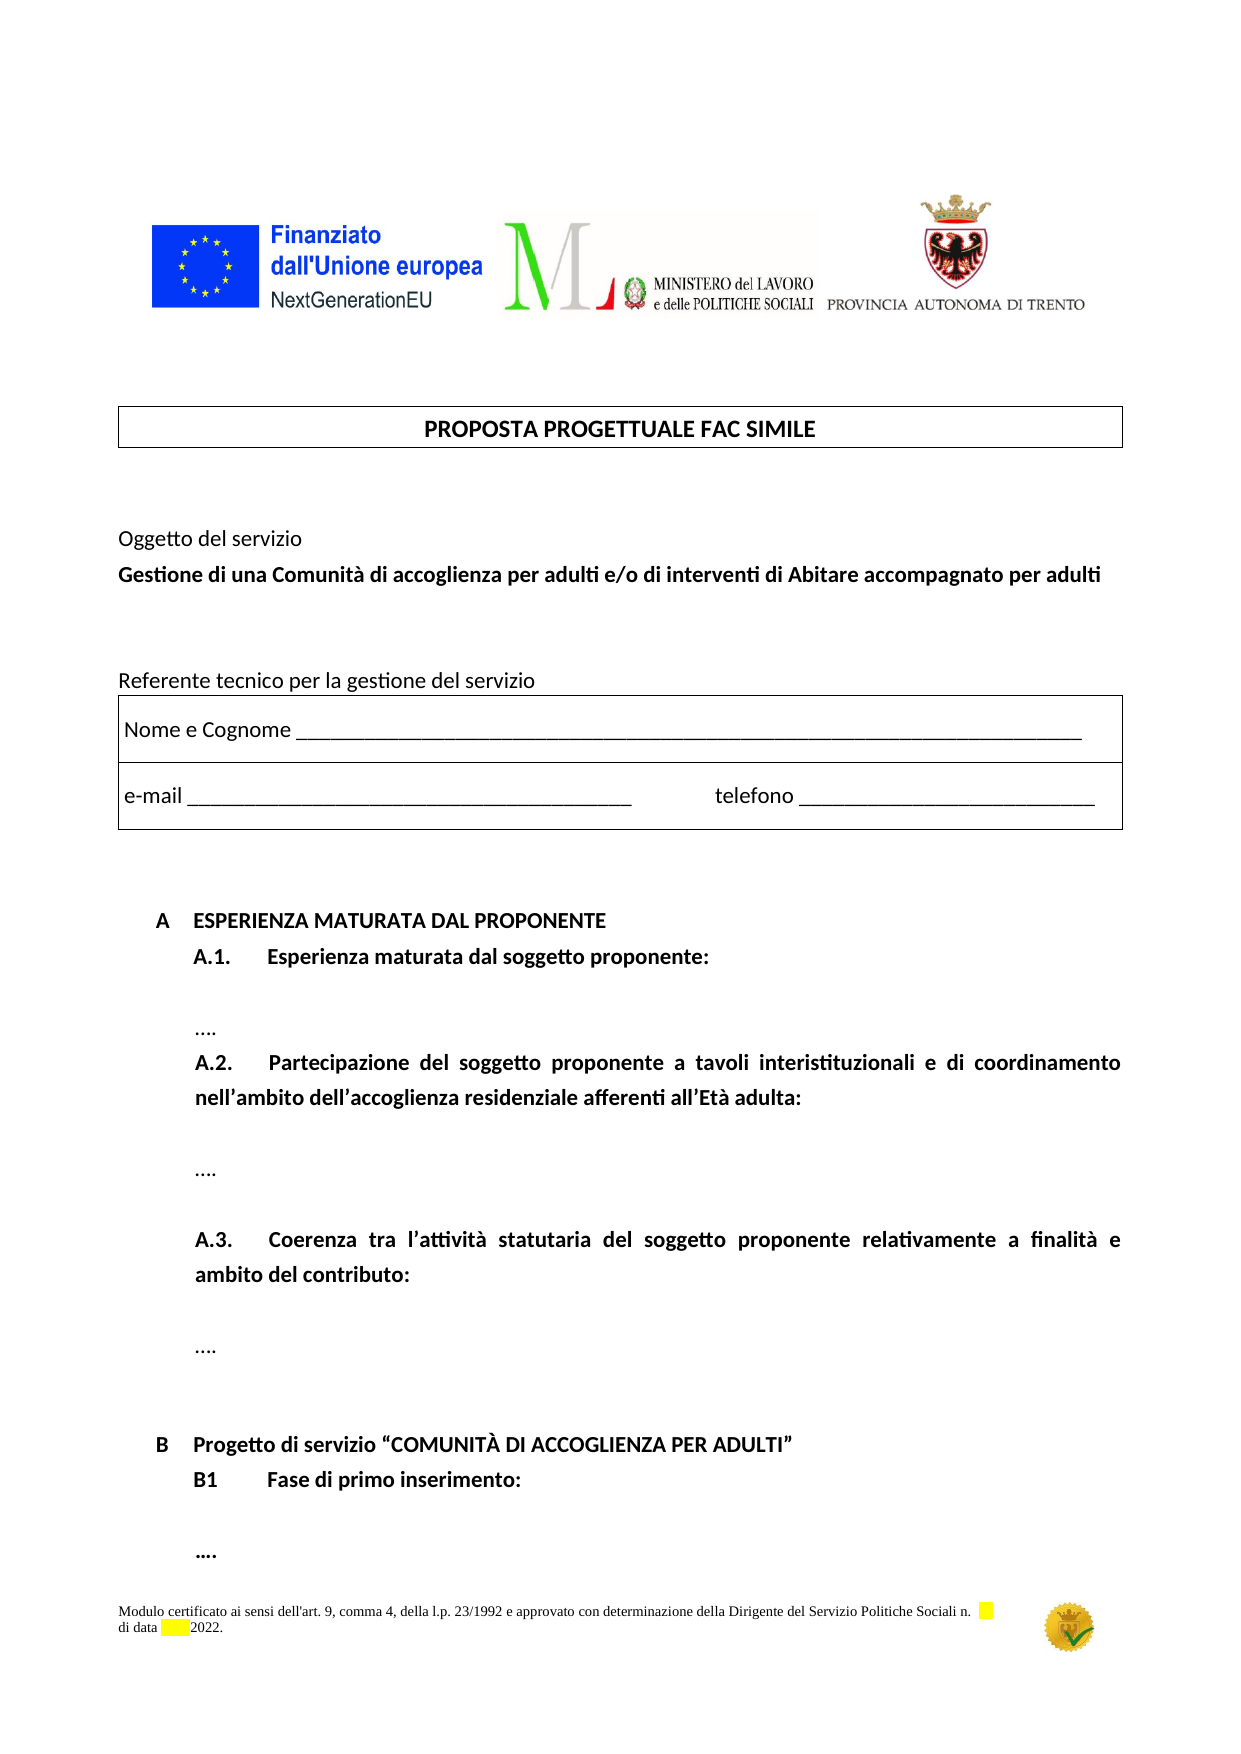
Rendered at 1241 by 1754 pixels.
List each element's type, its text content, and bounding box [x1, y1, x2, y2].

list …. [195, 1530, 1122, 1566]
list Progetto di servizio “COMUNITÀ DI ACCOGLIENZA PER ADULTI” [156, 1424, 1122, 1459]
table_header Nome e Cognome _____________________________________________________________________ [119, 696, 1122, 762]
text Gestione di una Comunità di accoglienza per adulti e/o di interventi di Abitare accompagnato per adulti [118, 554, 1122, 589]
text PROPOSTA PROGETTUALE FAC SIMILE [119, 407, 1122, 447]
text A.3. Coerenza tra l’attività statutaria del soggetto proponente relativamente a finalità e ambito del contributo: [195, 1219, 1122, 1290]
picture [118, 153, 1123, 371]
list B1 Fase di primo inserimento: [156, 1459, 1122, 1495]
picture [1044, 1602, 1096, 1652]
list …. [195, 1007, 1122, 1042]
text Referente tecnico per la gestione del servizio [118, 660, 1122, 695]
table_cell e-mail _______________________________________ telefono __________________________ [119, 763, 1122, 828]
list …. [195, 1148, 1122, 1184]
list A.1. Esperienza maturata dal soggetto proponente: [156, 936, 1122, 971]
list …. [195, 1325, 1122, 1361]
text A.2. Partecipazione del soggetto proponente a tavoli interistituzionali e di coordinamento nell’ambito dell’accoglienza residenziale afferenti all’Età adulta: [195, 1042, 1122, 1113]
text Oggetto del servizio [118, 518, 1122, 554]
list ESPERIENZA MATURATA DAL PROPONENTE [156, 900, 1122, 936]
